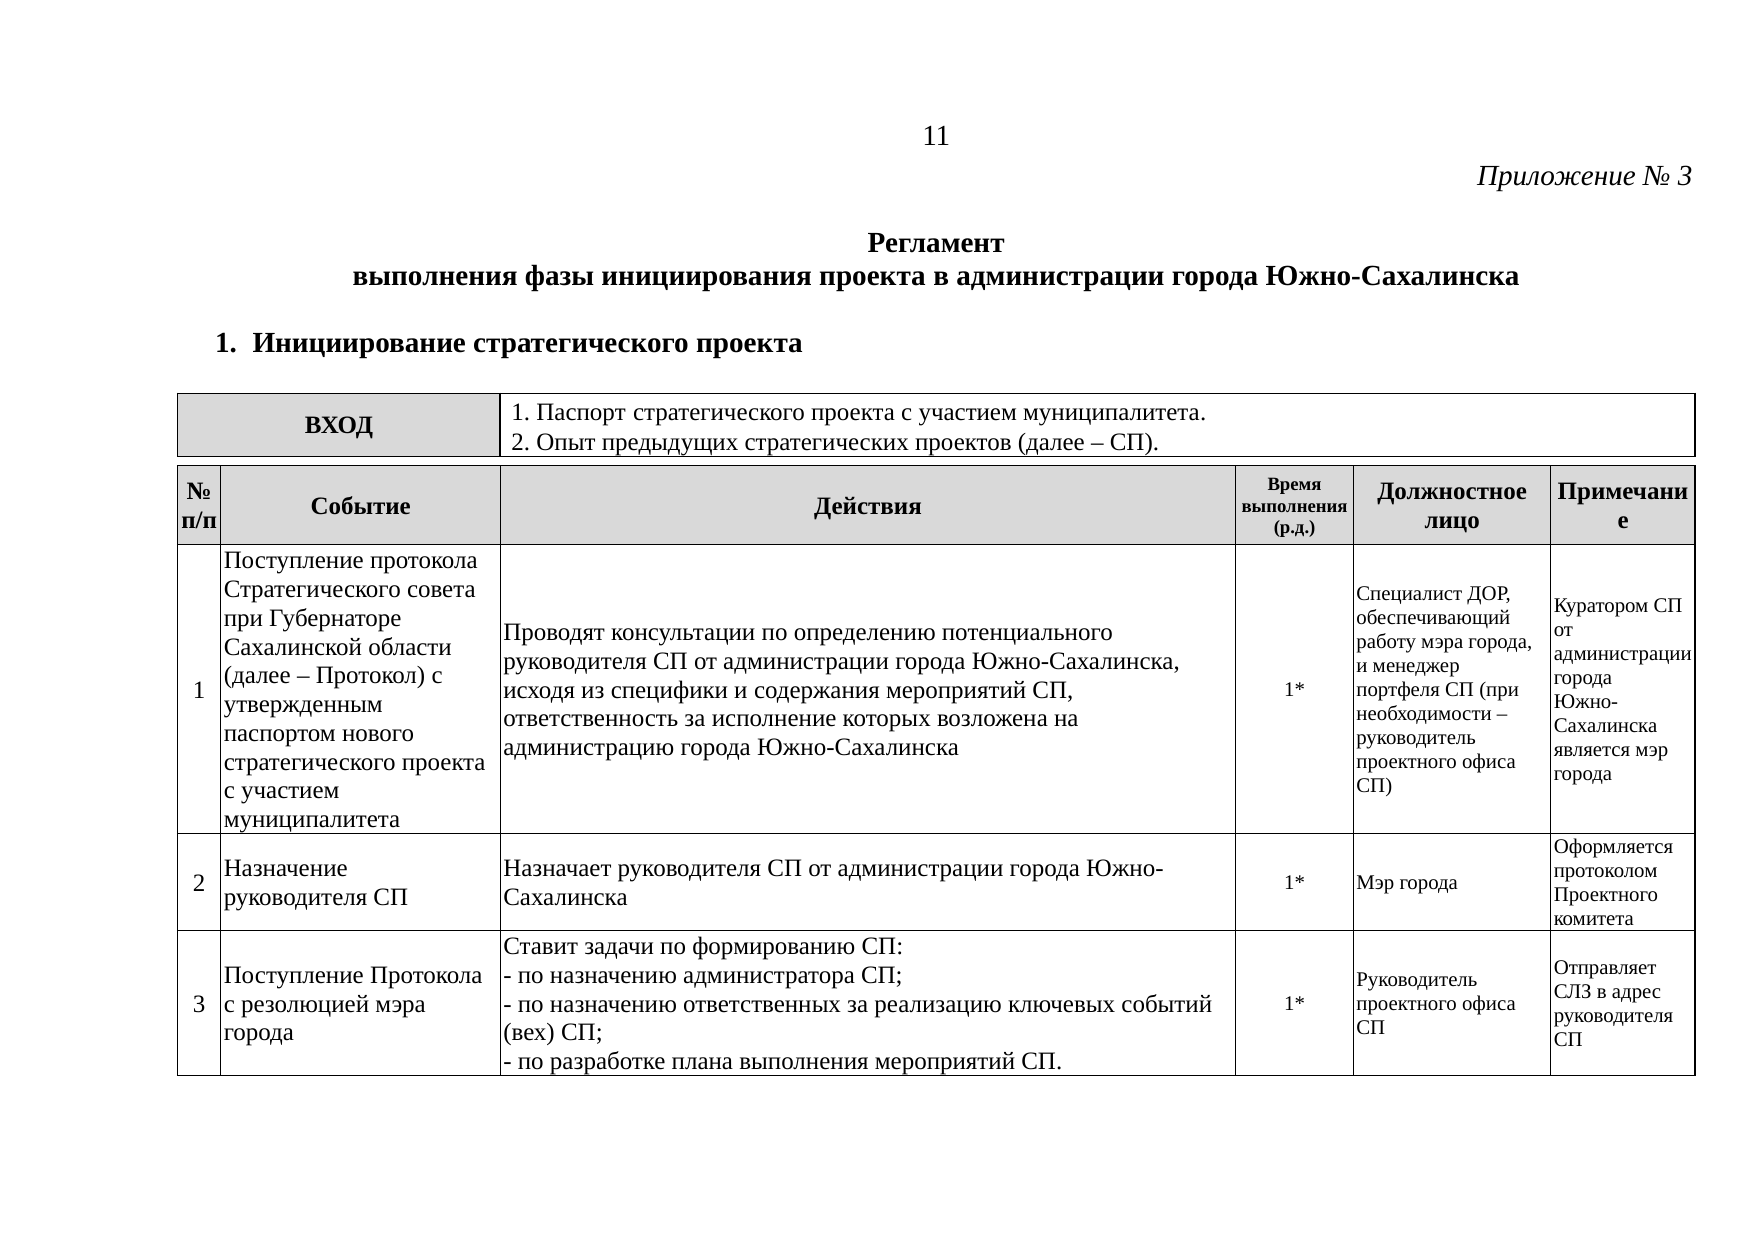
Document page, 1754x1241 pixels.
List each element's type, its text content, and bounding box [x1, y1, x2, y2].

table_cell Назначение руководителя СП [221, 834, 500, 930]
table_header Должностное лицо [1354, 466, 1550, 544]
table_cell Проводят консультации по определению потенциального руководителя СП от администрации города Южно-Сахалинска, исходя из специфики и содержания мероприятий СП, ответственность за исполнение которых возложена на администрацию города Южно-Сахалинска [501, 545, 1235, 833]
table_cell Оформляется протоколом Проектного комитета [1551, 834, 1694, 930]
table_header Событие [221, 466, 500, 544]
table_cell Мэр города [1354, 834, 1550, 930]
table_cell Куратором СП от администрации города Южно-Сахалинска является мэр города [1551, 545, 1694, 833]
table_cell 1* [1236, 545, 1353, 833]
table_cell Назначает руководителя СП от администрации города Южно-Сахалинска [501, 834, 1235, 930]
table_cell Руководитель проектного офиса СП [1354, 931, 1550, 1075]
table_cell 2 [178, 834, 220, 930]
table_header ВХОД [178, 394, 499, 456]
table_header № п/п [178, 466, 220, 544]
table_cell 3 [178, 931, 220, 1075]
list Инициирование стратегического проекта [215, 325, 1695, 359]
text Регламент [177, 225, 1695, 258]
table_cell 1* [1236, 834, 1353, 930]
text Приложение № 3 [177, 158, 1695, 191]
table_cell Поступление протокола Стратегического совета при Губернаторе Сахалинской области (далее – Протокол) с утвержденным паспортом нового стратегического проекта с участием муниципалитета [221, 545, 500, 833]
table_cell 1 [178, 545, 220, 833]
table_header Примечание [1551, 466, 1694, 544]
table_cell Отправляет СЛЗ в адрес руководителя СП [1551, 931, 1694, 1075]
table_cell 1* [1236, 931, 1353, 1075]
table_header Время выполнения (р.д.) [1236, 466, 1353, 544]
table_cell Поступление Протокола с резолюцией мэра города [221, 931, 500, 1075]
table_cell Специалист ДОР, обеспечивающий работу мэра города, и менеджер портфеля СП (при необходимости – руководитель проектного офиса СП) [1354, 545, 1550, 833]
table_cell Ставит задачи по формированию СП: - по назначению администратора СП; - по назначению ответственных за реализацию ключевых событий (вех) СП; - по разработке плана выполнения мероприятий СП. [501, 931, 1235, 1075]
table_header Действия [501, 466, 1235, 544]
table_header 1. Паспорт стратегического проекта с участием муниципалитета. 2. Опыт предыдущих стратегических проектов (далее – СП). [501, 394, 1694, 456]
text выполнения фазы инициирования проекта в администрации города Южно-Сахалинска [177, 258, 1695, 292]
